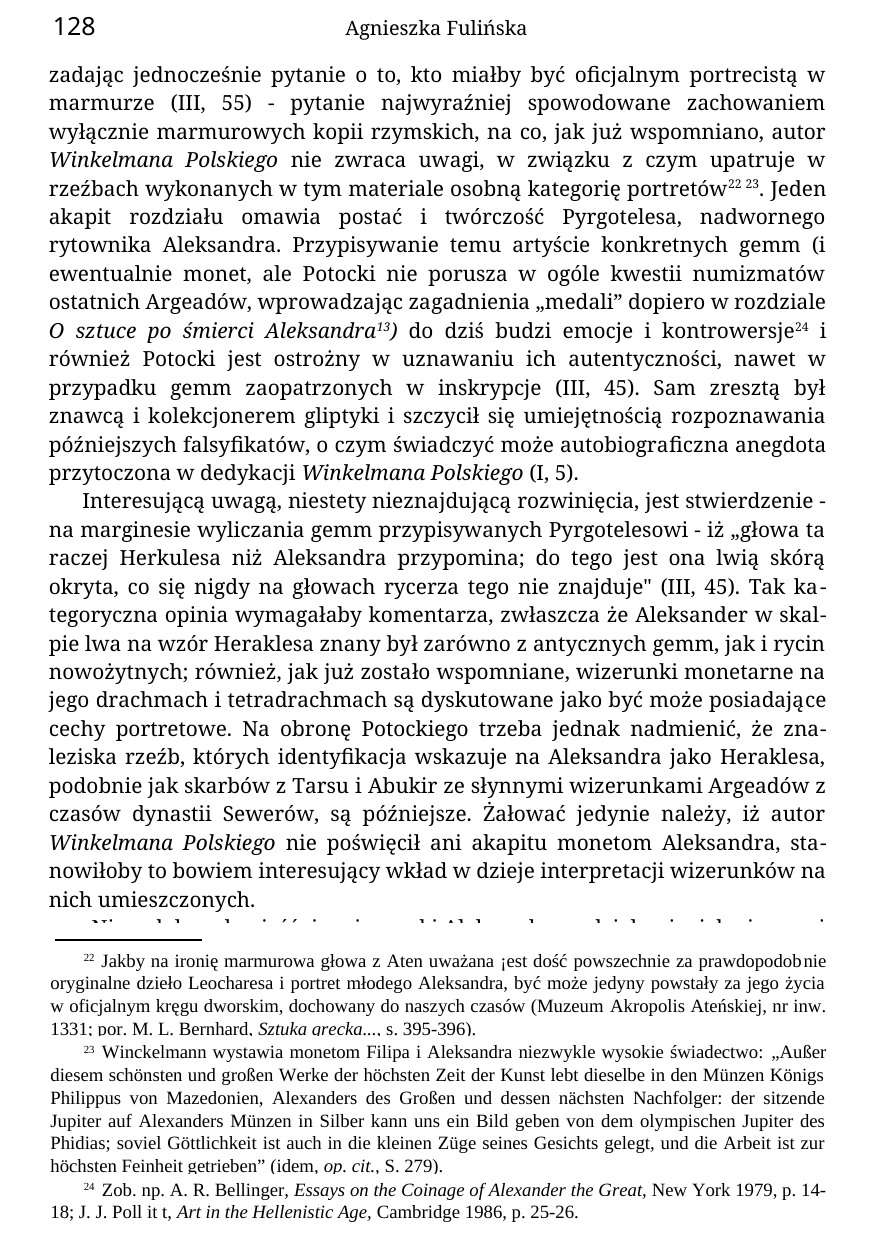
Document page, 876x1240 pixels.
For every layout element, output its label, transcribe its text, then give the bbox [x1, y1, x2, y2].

text „Niepodobna dowieść, że wizerunki Aleksandra są dziełami wieku jego ani też nic pewnego o ich mistrzach powiedzieć” - piszę Potocki (III, 54). Za por­trety króla uznaje zaledwie kilka rzeźb, w tym dwie wymienione również przez [49, 913, 826, 922]
text 22 Jakby na ironię marmurowa głowa z Aten uważana ¡est dość powszechnie za prawdopodob­nie oryginalne dzieło Leocharesa i portret młodego Aleksandra, być może jedyny powstały za jego życia w oficjalnym kręgu dworskim, dochowany do naszych czasów (Muzeum Akropolis Ateńskiej, nr inw. 1331; por. Μ. L. Bernhard, Sztuka grecka..., s. 395-396). [50, 949, 826, 1036]
text 24 Zob. np. A. R. Bellinger, Essays on the Coinage of Alexander the Great, New York 1979, p. 14-18; J. J. Poll it t, Art in the Hellenistic Age, Cambridge 1986, p. 25-26. [50, 1178, 826, 1222]
text 23 Winckelmann wystawia monetom Filipa i Aleksandra niezwykle wysokie świadectwo: „Au­ßer diesem schönsten und großen Werke der höchsten Zeit der Kunst lebt dieselbe in den Münzen Königs Philippus von Mazedonien, Alexanders des Großen und dessen nächsten Nachfolger: der sitzende Jupiter auf Alexanders Münzen in Silber kann uns ein Bild geben von dem olympischen Jupiter des Phidias; soviel Göttlichkeit ist auch in die kleinen Züge seines Gesichts gelegt, und die Arbeit ist zur höchsten Feinheit getrieben” (idem, op. cit., S. 279). [50, 1041, 826, 1174]
text Agnieszka Fulińska [345, 14, 532, 41]
text Interesującą uwagą, niestety nieznajdującą rozwinięcia, jest stwierdzenie - na marginesie wyliczania gemm przypisywanych Pyrgotelesowi - iż „głowa ta raczej Herkulesa niż Aleksandra przypomina; do tego jest ona lwią skórą okryta, co się nigdy na głowach rycerza tego nie znajduje" (III, 45). Tak ka­tegoryczna opinia wymagałaby komentarza, zwłaszcza że Aleksander w skal­pie lwa na wzór Heraklesa znany był zarówno z antycznych gemm, jak i rycin nowożytnych; również, jak już zostało wspomniane, wizerunki monetarne na jego drachmach i tetradrachmach są dyskutowane jako być może posiadają­ce cechy portretowe. Na obronę Potockiego trzeba jednak nadmienić, że zna­leziska rzeźb, których identyfikacja wskazuje na Aleksandra jako Heraklesa, podobnie jak skarbów z Tarsu i Abukir ze słynnymi wizerunkami Argeadów z czasów dynastii Sewerów, są późniejsze. Żałować jedynie należy, iż autor Winkelmana Polskiego nie poświęcił ani akapitu monetom Aleksandra, sta­nowiłoby to bowiem interesujący wkład w dzieje interpretacji wizerunków na nich umieszczonych. [49, 487, 826, 913]
text 128 [53, 8, 96, 43]
text zadając jednocześnie pytanie o to, kto miałby być oficjalnym portrecistą w mar­murze (III, 55) - pytanie najwyraźniej spowodowane zachowaniem wyłącznie marmurowych kopii rzymskich, na co, jak już wspomniano, autor Winkelmana Polskiego nie zwraca uwagi, w związku z czym upatruje w rzeźbach wykonanych w tym materiale osobną kategorię portretów22 23. Jeden akapit rozdziału omawia postać i twórczość Pyrgotelesa, nadwornego rytownika Aleksandra. Przypisy­wanie temu artyście konkretnych gemm (i ewentualnie monet, ale Potocki nie porusza w ogóle kwestii numizmatów ostatnich Argeadów, wprowadzając za­gadnienia „medali” dopiero w rozdziale O sztuce po śmierci Aleksandra13) do dziś budzi emocje i kontrowersje24 i również Potocki jest ostrożny w uznawaniu ich autentyczności, nawet w przypadku gemm zaopatrzonych w inskrypcje (III, 45). Sam zresztą był znawcą i kolekcjonerem gliptyki i szczycił się umiejętnością rozpoznawania późniejszych falsyfikatów, o czym świadczyć może autobiogra­ficzna anegdota przytoczona w dedykacji Winkelmana Polskiego (I, 5). [49, 60, 826, 487]
